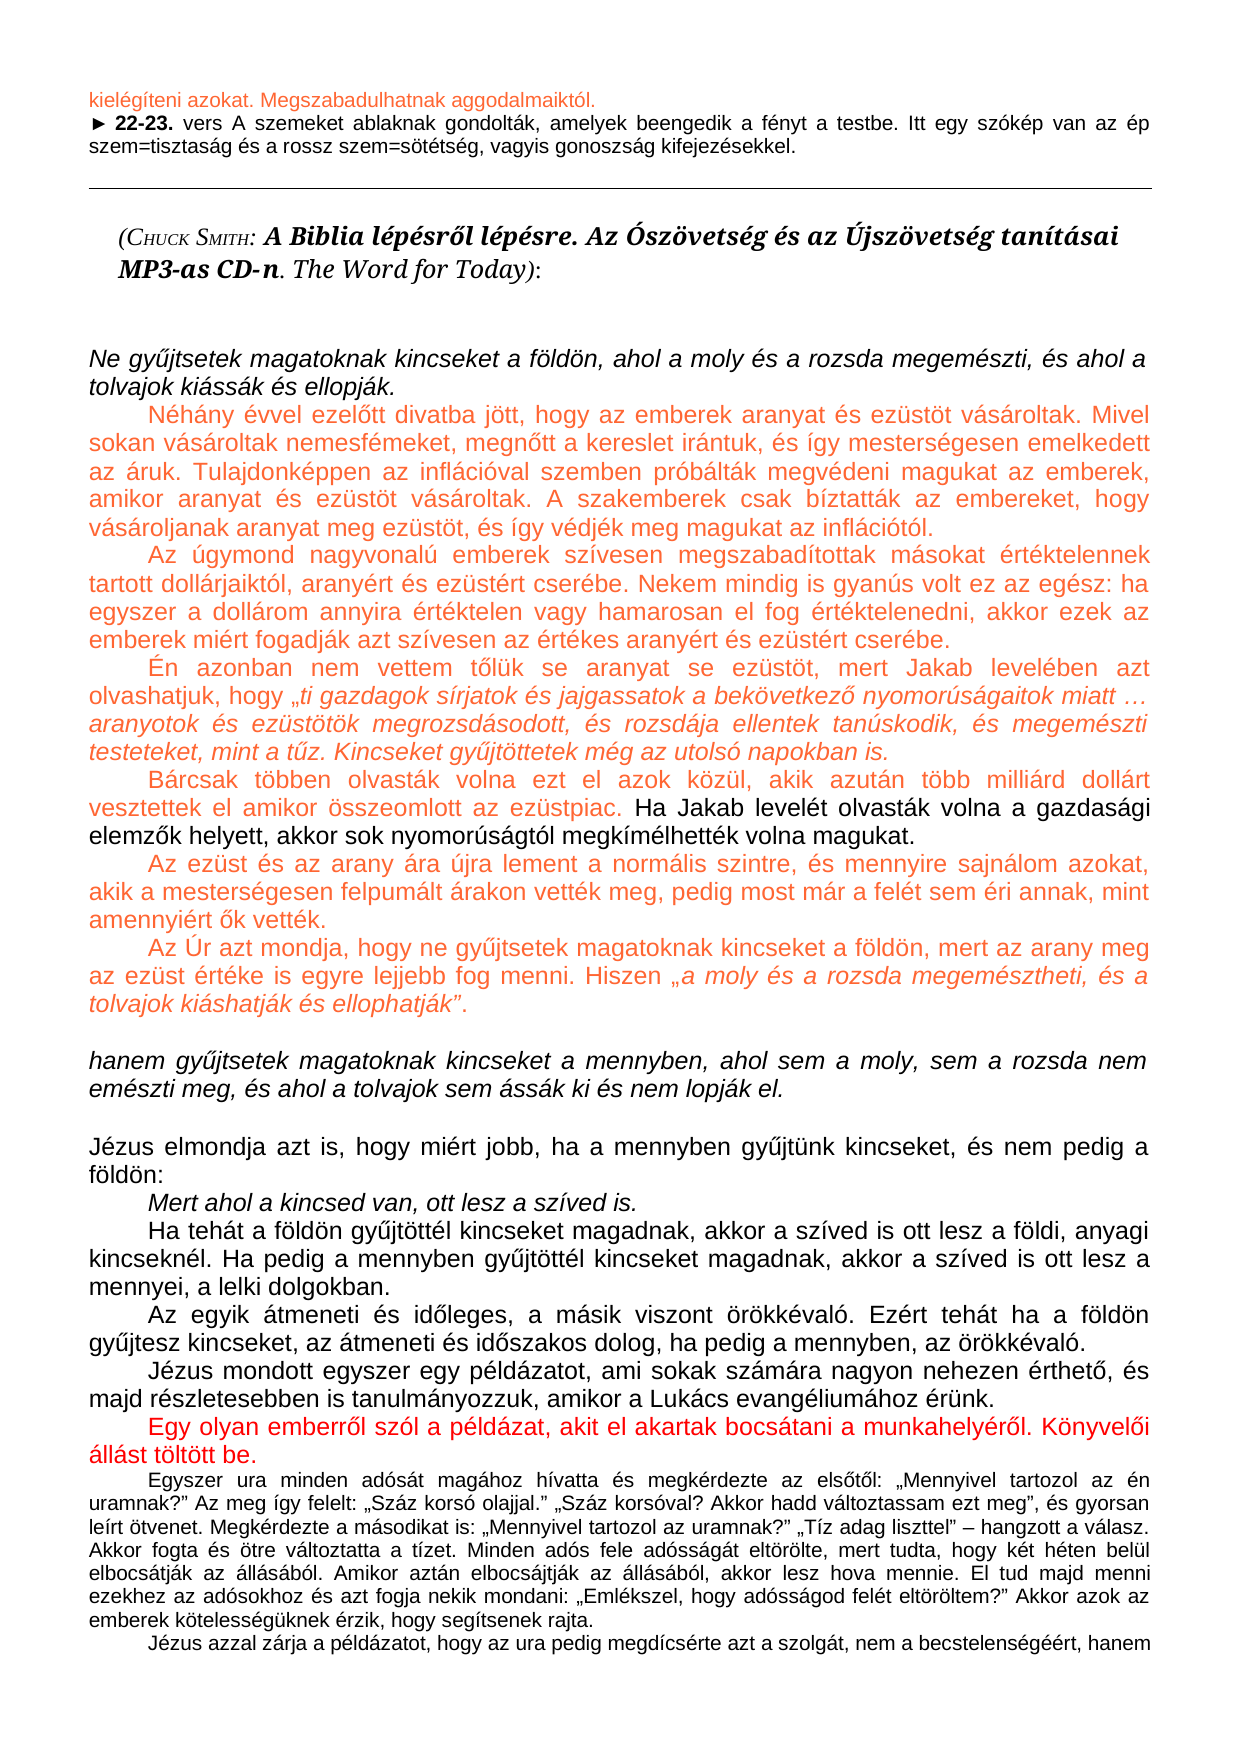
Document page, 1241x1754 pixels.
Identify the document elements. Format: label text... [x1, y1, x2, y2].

text Egy olyan emberről szól a példázat, akit el akartak bocsátani a munkahelyéről. Könyvelői állást töltött be. [88, 1413, 1152, 1469]
text hanem gyűjtsetek magatoknak kincseket a mennyben, ahol sem a moly, sem a rozsda nem emészti meg, és ahol a tolvajok sem ássák ki és nem lopják el. [88, 1047, 1152, 1103]
text Az Úr azt mondja, hogy ne gyűjtsetek magatoknak kincseket a földön, mert az arany meg az ezüst értéke is egyre lejjebb fog menni. Hiszen „a moly és a rozsda megemésztheti, és a tolvajok kiáshatják és ellophatják”. [88, 933, 1152, 1018]
text Ha tehát a földön gyűjtöttél kincseket magadnak, akkor a szíved is ott lesz a földi, anyagi kincseknél. Ha pedig a mennyben gyűjtöttél kincseket magadnak, akkor a szíved is ott lesz a mennyei, a lelki dolgokban. [88, 1217, 1152, 1301]
text (Chuck Smith: A Biblia lépésről lépésre. Az Ószövetség és az Újszövetség tanításai MP3-as CD‑n. The Word for Today): [88, 189, 1152, 316]
text ► 22-23. vers A szemeket ablaknak gondolták, amelyek beengedik a fényt a testbe. Itt egy szókép van az ép szem=tisztaság és a rossz szem=sötétség, vagyis gonoszság kifejezésekkel. [88, 112, 1152, 158]
text Bárcsak többen olvasták volna ezt el azok közül, akik azután több milliárd dollárt vesztettek el amikor összeomlott az ezüstpiac. Ha Jakab levelét olvasták volna a gazdasági elemzők helyett, akkor sok nyomorúságtól megkímélhették volna magukat. [88, 765, 1152, 849]
text Ne gyűjtsetek magatoknak kincseket a földön, ahol a moly és a rozsda megemészti, és ahol a tolvajok kiássák és ellopják. [88, 345, 1152, 401]
text Az úgymond nagyvonalú emberek szívesen megszabadítottak másokat értéktelennek tartott dollárjaiktól, aranyért és ezüstért cserébe. Nekem mindig is gyanús volt ez az egész: ha egyszer a dollárom annyira értéktelen vagy hamarosan el fog értéktelenedni, akkor ezek az emberek miért fogadják azt szívesen az értékes aranyért és ezüstért cserébe. [88, 541, 1152, 653]
text Én azonban nem vettem tőlük se aranyat se ezüstöt, mert Jakab levelében azt olvashatjuk, hogy „ti gazdagok sírjatok és jajgassatok a bekövetkező nyomorúságaitok miatt … aranyotok és ezüstötök megrozsdásodott, és rozsdája ellentek tanúskodik, és megemészti testeteket, mint a tűz. Kincseket gyűjtöttetek még az utolsó napokban is. [88, 653, 1152, 765]
text Mert ahol a kincsed van, ott lesz a szíved is. [88, 1189, 1152, 1217]
text Jézus azzal zárja a példázatot, hogy az ura pedig megdícsérte azt a szolgát, nem a becstelenségéért, hanem [88, 1631, 1152, 1655]
text Egyszer ura minden adósát magához hívatta és megkérdezte az elsőtől: „Mennyivel tartozol az én uramnak?” Az meg így felelt: „Száz korsó olajjal.” „Száz korsóval? Akkor hadd változtassam ezt meg”, és gyorsan leírt ötvenet. Megkérdezte a másodikat is: „Mennyivel tartozol az uramnak?” „Tíz adag liszttel” – hangzott a válasz. Akkor fogta és ötre változtatta a tízet. Minden adós fele adósságát eltörölte, mert tudta, hogy két héten belül elbocsátják az állásából. Amikor aztán elbocsájtják az állásából, akkor lesz hova mennie. El tud majd menni ezekhez az adósokhoz és azt fogja nekik mondani: „Emlékszel, hogy adósságod felét eltöröltem?” Akkor azok az emberek kötelességüknek érzik, hogy segítsenek rajta. [88, 1469, 1152, 1631]
text kielégíteni azokat. Megszabadulhatnak aggodalmaiktól. [88, 88, 1152, 112]
text Jézus elmondja azt is, hogy miért jobb, ha a mennyben gyűjtünk kincseket, és nem pedig a földön: [88, 1133, 1152, 1189]
text Jézus mondott egyszer egy példázatot, ami sokak számára nagyon nehezen érthető, és majd részletesebben is tanulmányozzuk, amikor a Lukács evangéliumához érünk. [88, 1357, 1152, 1413]
text Néhány évvel ezelőtt divatba jött, hogy az emberek aranyat és ezüstöt vásároltak. Mivel sokan vásároltak nemesfémeket, megnőtt a kereslet irántuk, és így mesterségesen emelkedett az áruk. Tulajdonképpen az inflációval szemben próbálták megvédeni magukat az emberek, amikor aranyat és ezüstöt vásároltak. A szakemberek csak bíztatták az embereket, hogy vásároljanak aranyat meg ezüstöt, és így védjék meg magukat az inflációtól. [88, 401, 1152, 541]
text Az ezüst és az arany ára újra lement a normális szintre, és mennyire sajnálom azokat, akik a mesterségesen felpumált árakon vették meg, pedig most már a felét sem éri annak, mint amennyiért ők vették. [88, 849, 1152, 933]
text Az egyik átmeneti és időleges, a másik viszont örökkévaló. Ezért tehát ha a földön gyűjtesz kincseket, az átmeneti és időszakos dolog, ha pedig a mennyben, az örökkévaló. [88, 1301, 1152, 1357]
